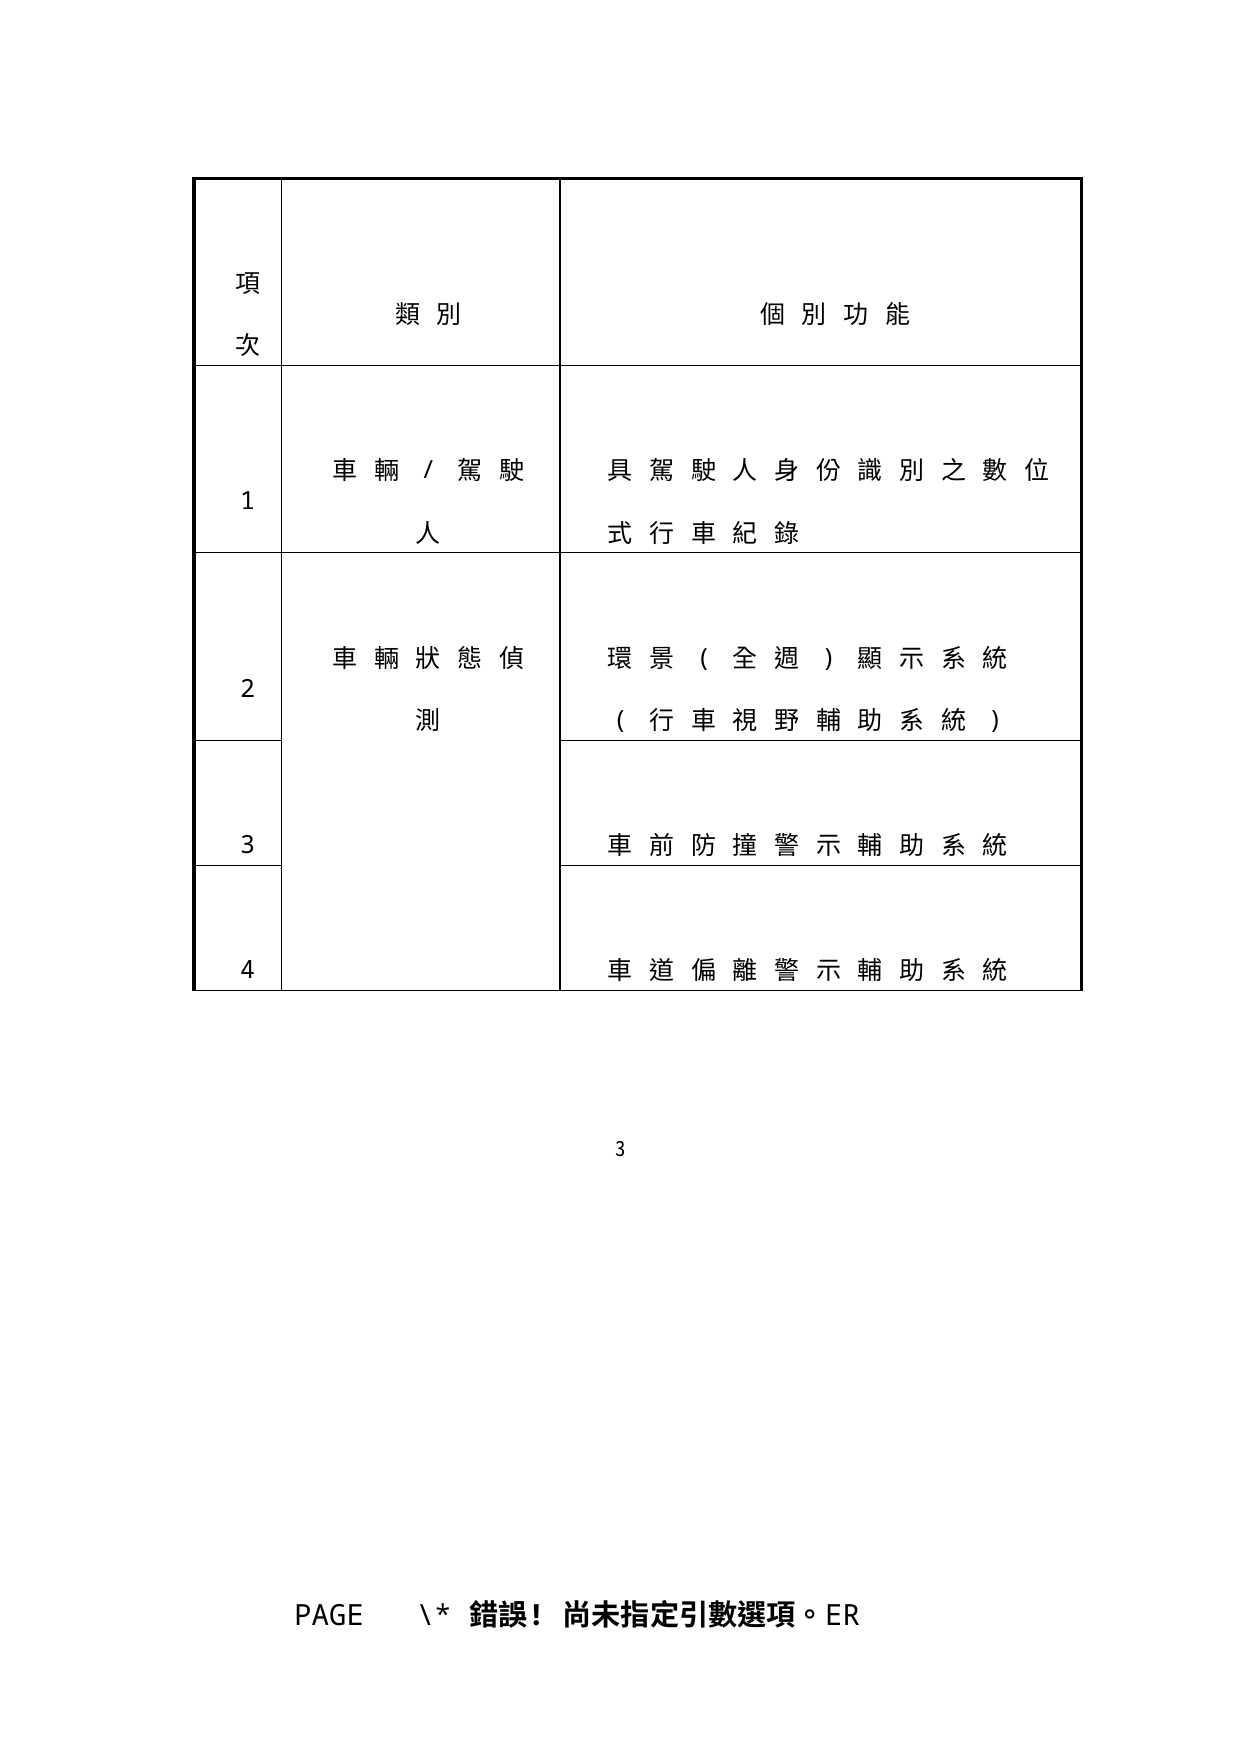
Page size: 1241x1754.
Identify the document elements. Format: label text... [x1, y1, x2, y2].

table_header 項次 [196, 180, 281, 365]
table_cell 具駕駛人身份識別之數位式行車紀錄 [561, 366, 1080, 552]
table_cell 環景(全週)顯示系統(行車視野輔助系統) [561, 553, 1080, 740]
table_cell 3 [196, 741, 281, 865]
table_cell 1 [196, 366, 281, 552]
table_cell 車前防撞警示輔助系統 [561, 741, 1080, 865]
table_cell 2 [196, 553, 281, 740]
table_cell 車輛狀態偵測 [282, 553, 559, 990]
table_cell 車輛/駕駛人 [282, 366, 559, 552]
table_header 個別功能 [561, 180, 1080, 365]
table_cell 車道偏離警示輔助系統 [561, 866, 1080, 990]
table_header 類別 [282, 180, 559, 365]
table_cell 4 [196, 866, 281, 990]
